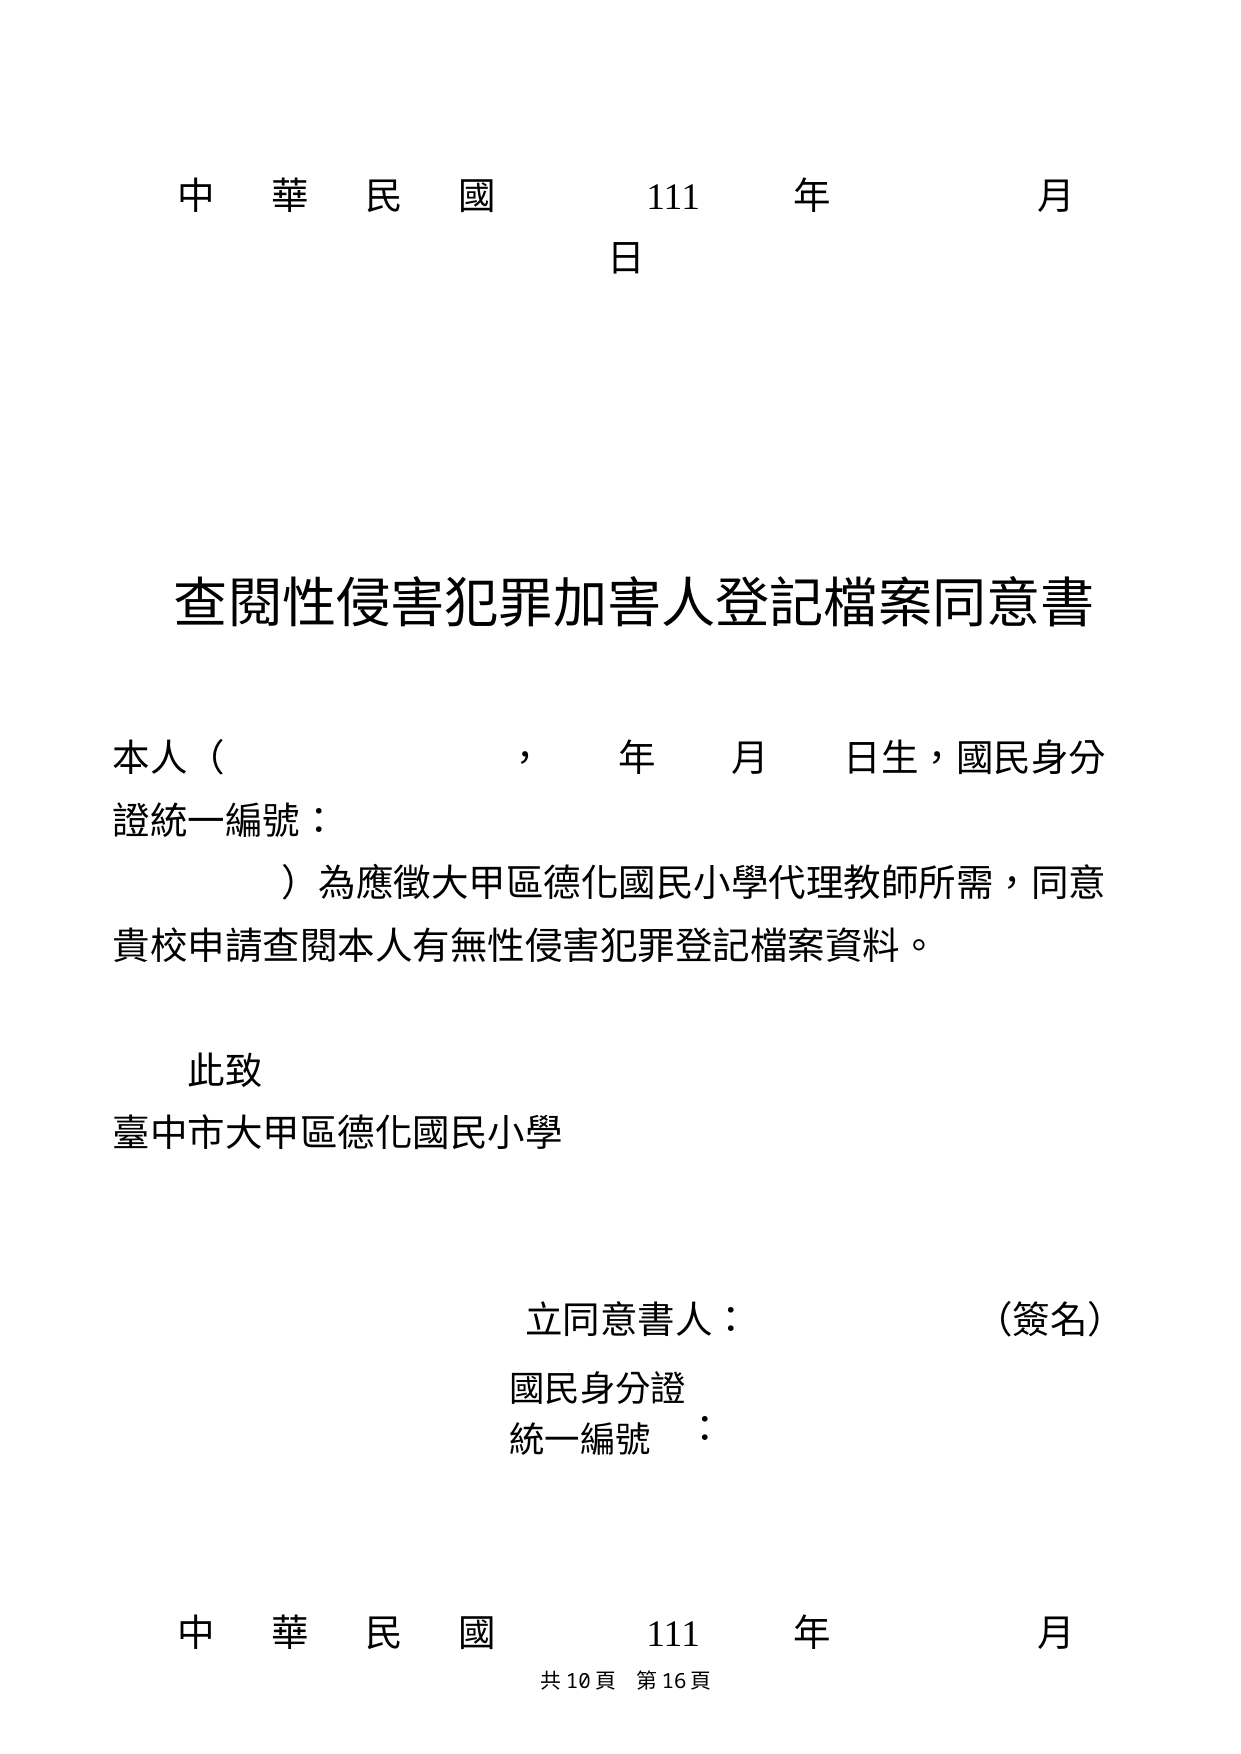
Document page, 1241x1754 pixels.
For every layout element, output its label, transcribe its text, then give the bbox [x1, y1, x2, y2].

text 查閱性侵害犯罪加害人登記檔案同意書 [112, 526, 1156, 651]
text 中 華 民 國 111 年 月 日 [112, 151, 1140, 276]
text ）為應徵大甲區德化國民小學代理教師所需，同意貴校申請查閱本人有無性侵害犯罪登記檔案資料。 [112, 838, 1140, 963]
text 立同意書人： （簽名） [112, 1276, 1140, 1338]
text 國民身分證統一編號： [112, 1338, 1140, 1463]
text 中 華 民 國 111 年 月 [112, 1588, 1140, 1651]
text 本人（ ， 年 月 日生，國民身分證統一編號： [112, 713, 1140, 838]
text 臺中市大甲區德化國民小學 [112, 1088, 1140, 1151]
text 此致 [112, 1026, 1140, 1088]
